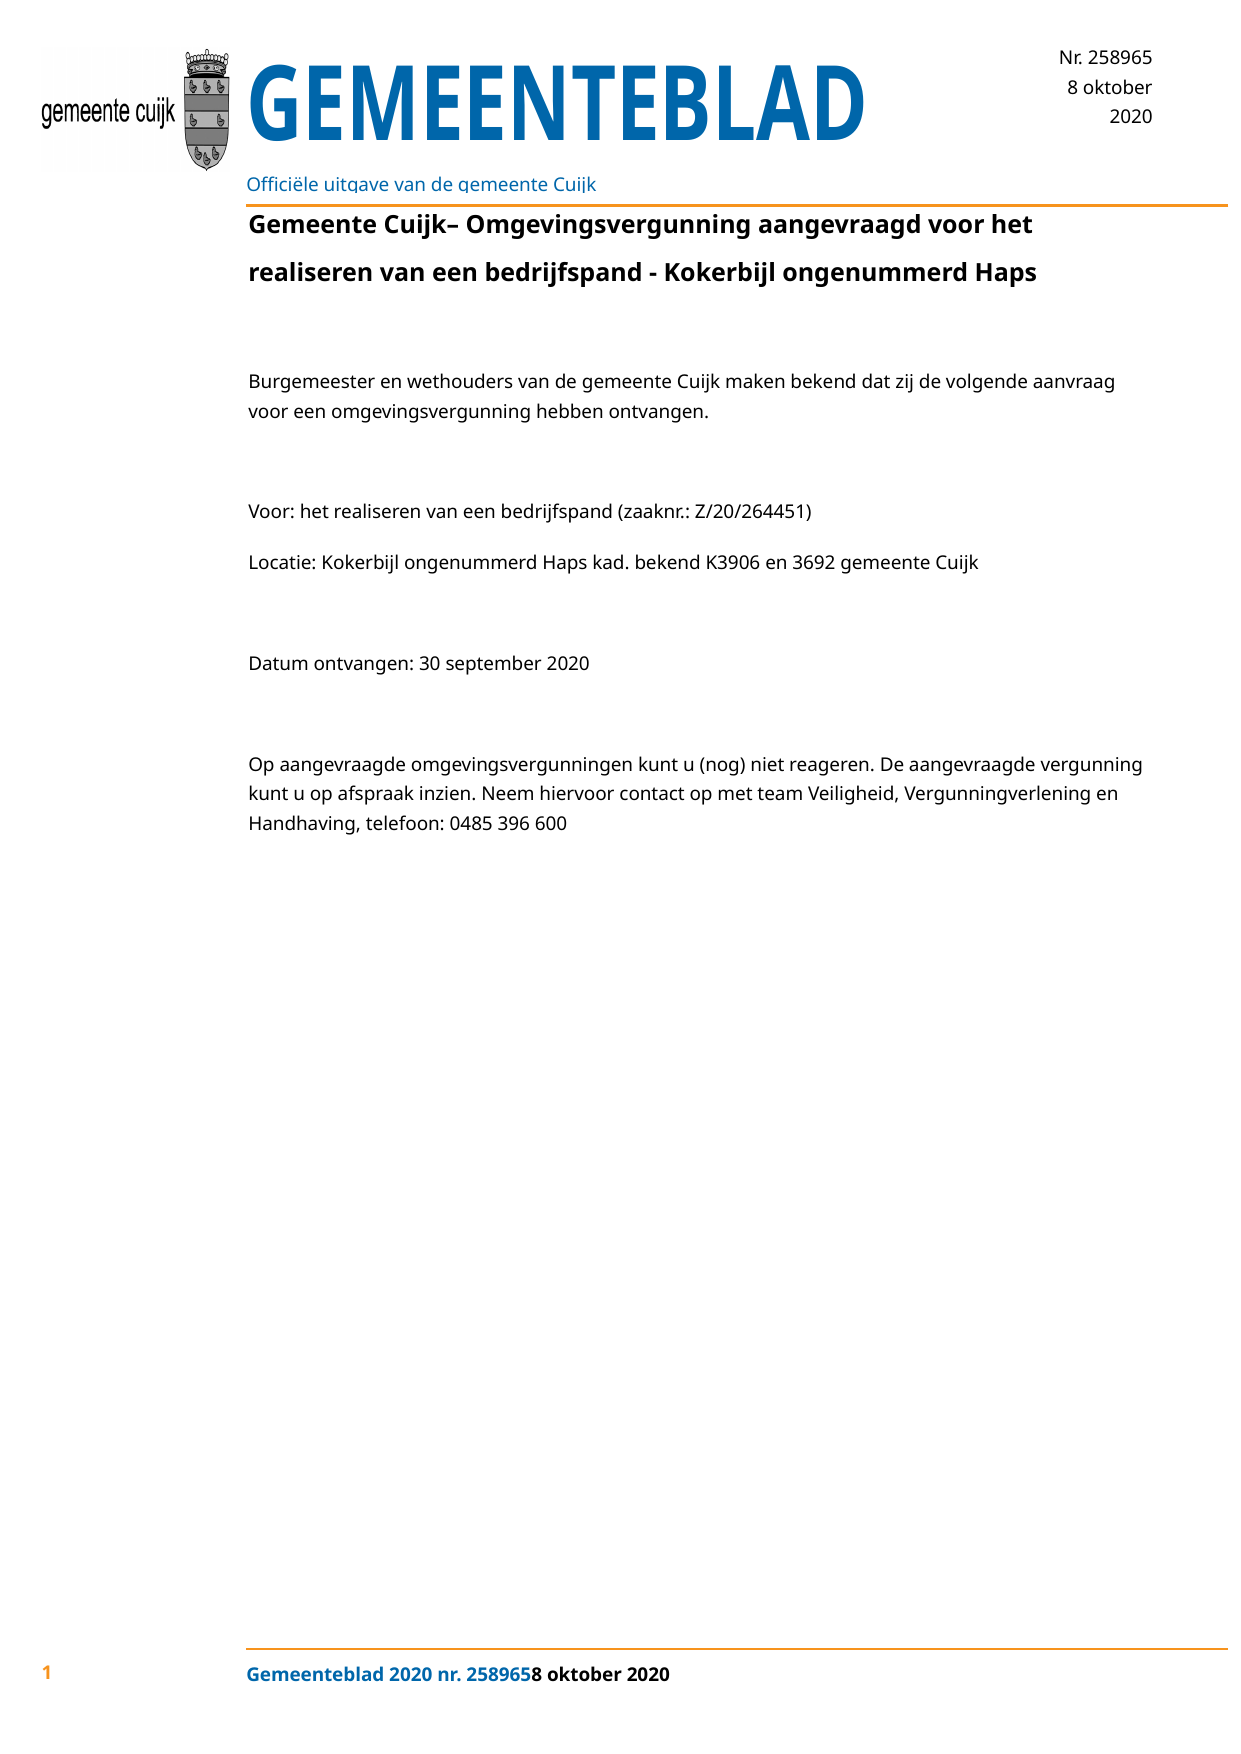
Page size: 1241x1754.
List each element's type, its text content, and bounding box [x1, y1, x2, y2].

picture [41, 47, 231, 172]
text Voor: het realiseren van een bedrijfspand (zaaknr.: Z/20/264451) [248, 499, 1152, 524]
text Datum ontvangen: 30 september 2020 [248, 650, 1152, 676]
text Locatie: Kokerbijl ongenummerd Haps kad. bekend K3906 en 3692 gemeente Cuijk [248, 549, 1152, 575]
text Gemeente Cuijk– Omgevingsvergunning aangevraagd voor het realiseren van een bedrijfspand - Kokerbijl ongenummerd Haps [248, 207, 1152, 288]
text Op aangevraagde omgevingsvergunningen kunt u (nog) niet reageren. De aangevraagde vergunning kunt u op afspraak inzien. Neem hiervoor contact op met team Veiligheid, Vergunningverlening en Handhaving, telefoon: 0485 396 600 [248, 751, 1152, 836]
text Burgemeester en wethouders van de gemeente Cuijk maken bekend dat zij de volgende aanvraag voor een omgevingsvergunning hebben ontvangen. [248, 368, 1152, 424]
